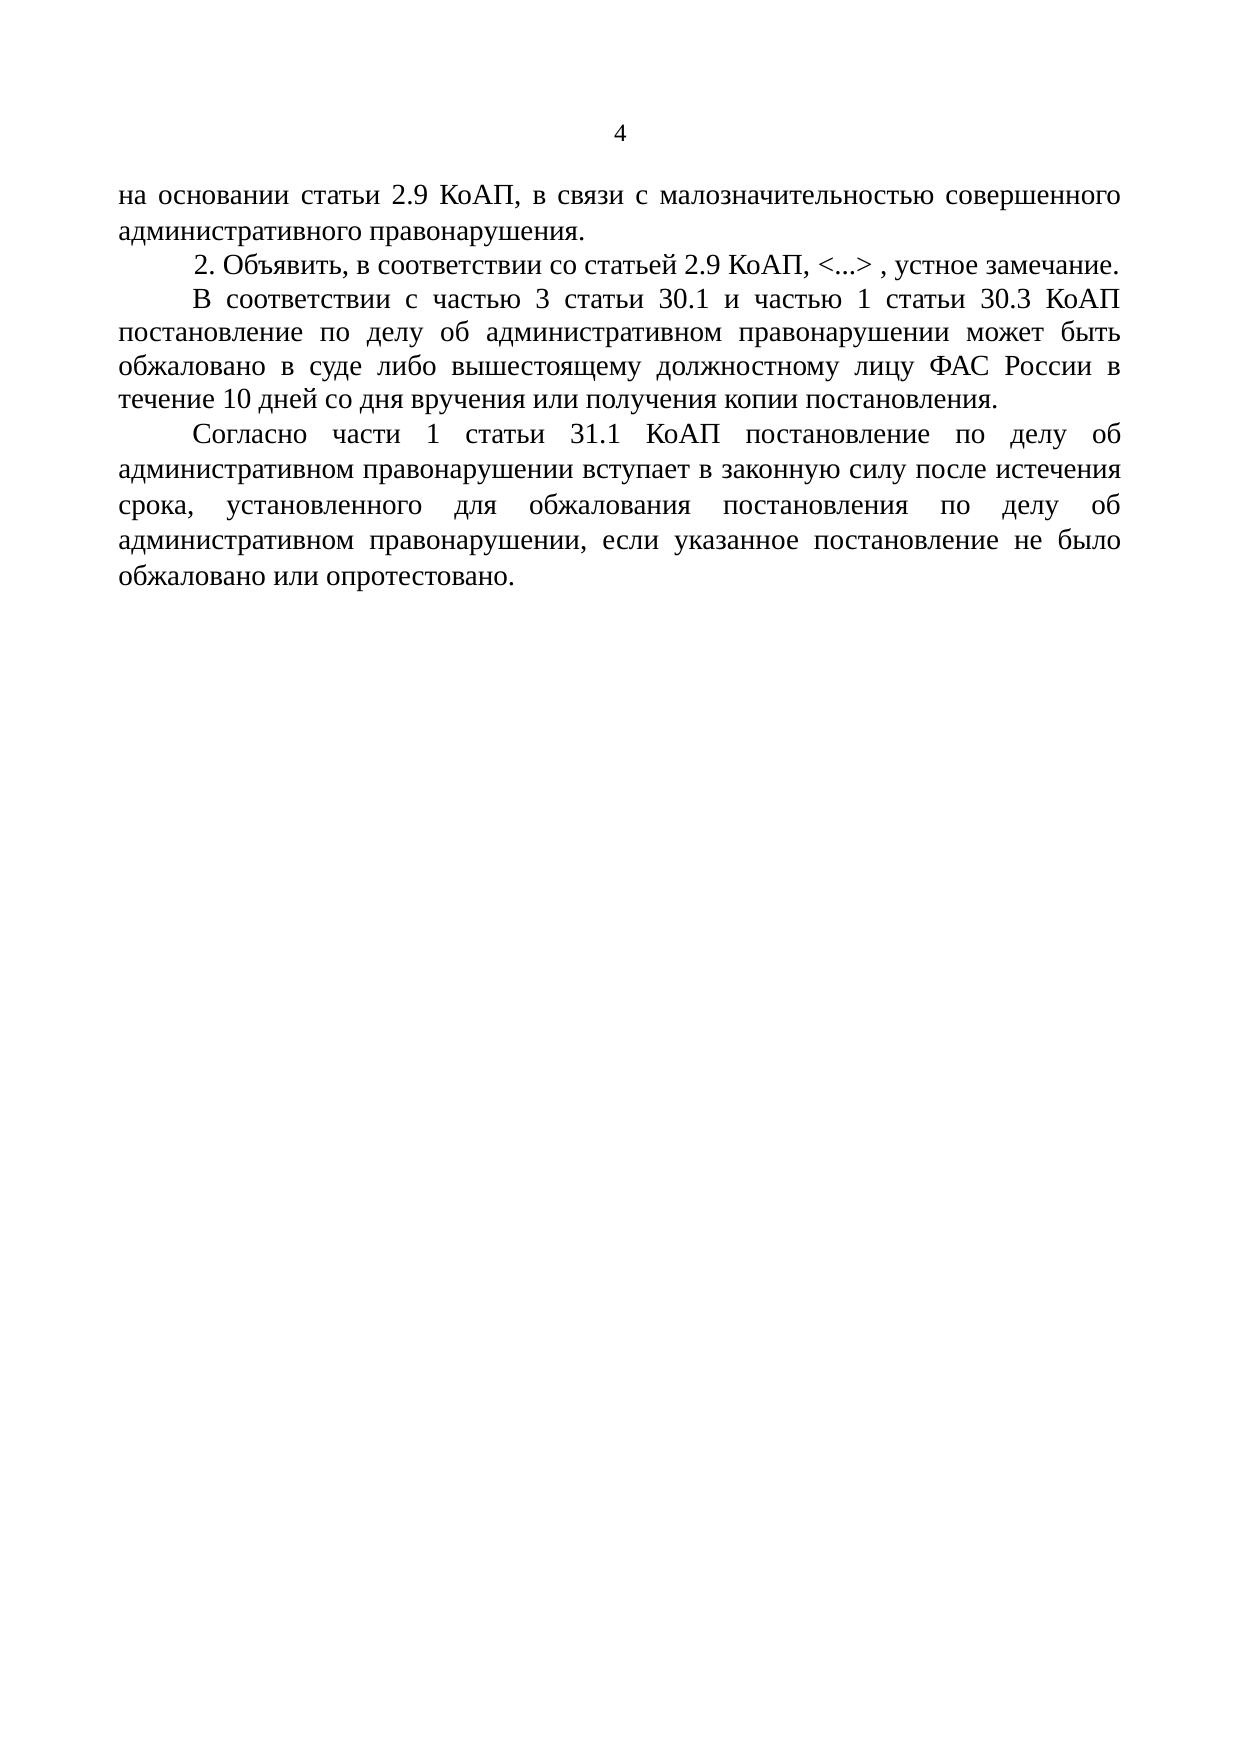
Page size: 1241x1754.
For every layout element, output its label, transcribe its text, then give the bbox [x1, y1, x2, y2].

text В соответствии с частью 3 статьи 30.1 и частью 1 статьи 30.3 КоАП постановление по делу об административном правонарушении может быть обжаловано в суде либо вышестоящему должностному лицу ФАС России в течение 10 дней со дня вручения или получения копии постановления. [118, 281, 1122, 415]
text 2. Объявить, в соответствии со статьей 2.9 КоАП, <...> , устное замечание. [120, 247, 1122, 281]
text на основании статьи 2.9 КоАП, в связи с малозначительностью совершенного административного правонарушения. [118, 176, 1122, 247]
text Согласно части 1 статьи 31.1 КоАП постановление по делу об административном правонарушении вступает в законную силу после истечения срока, установленного для обжалования постановления по делу об административном правонарушении, если указанное постановление не было обжаловано или опротестовано. [118, 415, 1122, 592]
